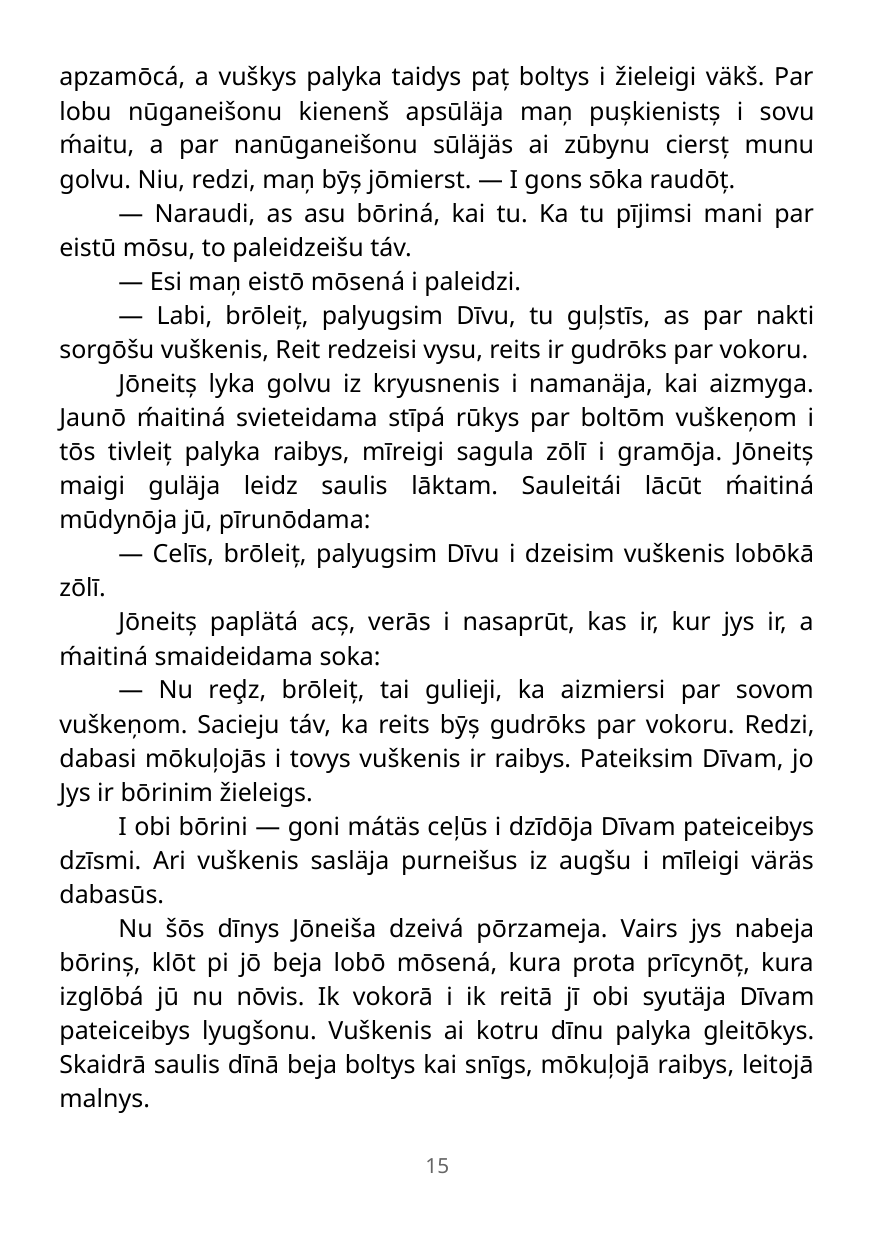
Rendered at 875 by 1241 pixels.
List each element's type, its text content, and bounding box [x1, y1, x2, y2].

text Jōneitș paplätá acș, verās i nasaprūt, kas ir, kur jys ir, a ḿaitiná smaideidama soka: [59, 604, 815, 672]
text — Celīs, brōleiț, palyugsim Dīvu i dzeisim vuškenis lobōkā zōlī. [59, 536, 815, 604]
text apzamōcá, a vuškys palyka taidys paț boltys i žieleigi väkš. Par lobu nūganeišonu kienenš apsūläja maņ pușkienistș i sovu ḿaitu, a par nanūganeišonu sūläjäs ai zūbynu ciersț munu golvu. Niu, redzi, maņ bȳș jōmierst. — I gons sōka raudōț. [59, 59, 815, 195]
text Jōneitș lyka golvu iz kryusnenis i namanäja, kai aizmyga. Jaunō ḿaitiná svieteidama stīpá rūkys par boltōm vuškeņom i tōs tivleiț palyka raibys, mīreigi sagula zōlī i gramōja. Jōneitș maigi guläja leidz saulis lāktam. Sauleitái lācūt ḿaitiná mūdynōja jū, pīrunōdama: [59, 366, 815, 536]
text Nu šōs dīnys Jōneiša dzeivá pōrzameja. Vairs jys nabeja bōrinș, klōt pi jō beja lobō mōsená, kura prota prīcynōț, kura izglōbá jū nu nōvis. Ik vokorā i ik reitā jī obi syutäja Dīvam pateiceibys lyugšonu. Vuškenis ai kotru dīnu palyka gleitōkys. Skaidrā saulis dīnā beja boltys kai snīgs, mōkuļojā raibys, leitojā malnys. [59, 911, 815, 1115]
text — Labi, brōleiț, palyugsim Dīvu, tu guļstīs, as par nakti sorgōšu vuškenis, Reit redzeisi vysu, reits ir gudrōks par vokoru. [59, 297, 815, 366]
text I obi bōrini — goni mátäs ceļūs i dzīdōja Dīvam pateiceibys dzīsmi. Ari vuškenis sasläja purneišus iz augšu i mīleigi väräs dabasūs. [59, 808, 815, 911]
text — Nu reḑz, brōleiț, tai gulieji, ka aizmiersi par sovom vuškeņom. Sacieju táv, ka reits bȳș gudrōks par vokoru. Redzi, dabasi mōkuļojās i tovys vuškenis ir raibys. Pateiksim Dīvam, jo Jys ir bōrinim žieleigs. [59, 672, 815, 808]
text — Esi maņ eistō mōsená i paleidzi. [59, 263, 815, 297]
text — Naraudi, as asu bōriná, kai tu. Ka tu pījimsi mani par eistū mōsu, to paleidzeišu táv. [59, 195, 815, 263]
